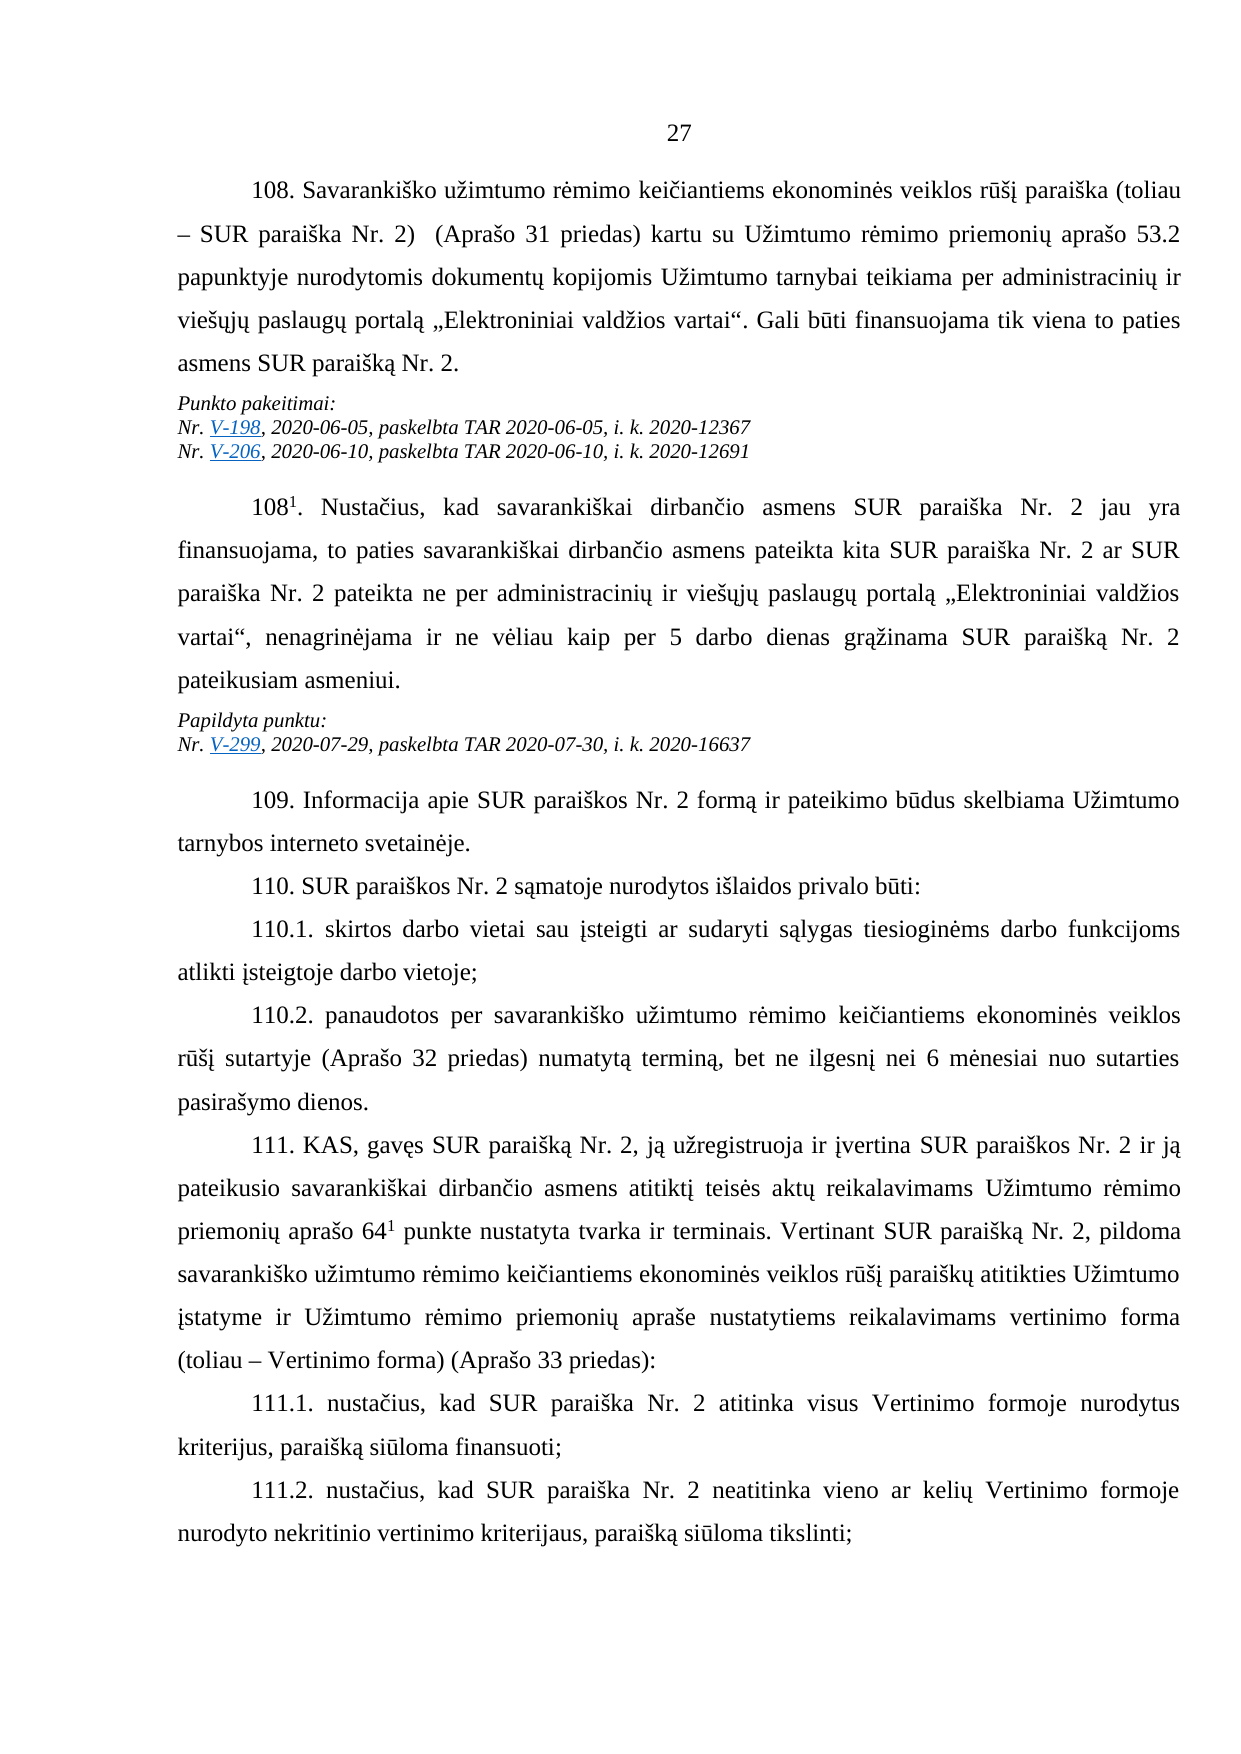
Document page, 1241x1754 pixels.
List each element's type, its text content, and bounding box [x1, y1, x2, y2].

text Nr. V-198, 2020-06-05, paskelbta TAR 2020-06-05, i. k. 2020-12367 [177, 415, 1181, 439]
text 111.2. nustačius, kad SUR paraiška Nr. 2 neatitinka vieno ar kelių Vertinimo formoje nurodyto nekritinio vertinimo kriterijaus, paraišką siūloma tikslinti; [177, 1475, 1181, 1547]
text Papildyta punktu: [177, 708, 1181, 732]
text 110.2. panaudotos per savarankiško užimtumo rėmimo keičiantiems ekonominės veiklos rūšį sutartyje (Aprašo 32 priedas) numatytą terminą, bet ne ilgesnį nei 6 mėnesiai nuo sutarties pasirašymo dienos. [177, 1000, 1181, 1115]
text Punkto pakeitimai: [177, 391, 1181, 415]
text Nr. V-299, 2020-07-29, paskelbta TAR 2020-07-30, i. k. 2020-16637 [177, 732, 1181, 756]
text 108. Savarankiško užimtumo rėmimo keičiantiems ekonominės veiklos rūšį paraiška (toliau – SUR paraiška Nr. 2) (Aprašo 31 priedas) kartu su Užimtumo rėmimo priemonių aprašo 53.2 papunktyje nurodytomis dokumentų kopijomis Užimtumo tarnybai teikiama per administracinių ir viešųjų paslaugų portalą „Elektroniniai valdžios vartai“. Gali būti finansuojama tik viena to paties asmens SUR paraišką Nr. 2. [177, 176, 1181, 377]
text Nr. V-206, 2020-06-10, paskelbta TAR 2020-06-10, i. k. 2020-12691 [177, 439, 1181, 463]
text 111. KAS, gavęs SUR paraišką Nr. 2, ją užregistruoja ir įvertina SUR paraiškos Nr. 2 ir ją pateikusio savarankiškai dirbančio asmens atitiktį teisės aktų reikalavimams Užimtumo rėmimo priemonių aprašo 641 punkte nustatyta tvarka ir terminais. Vertinant SUR paraišką Nr. 2, pildoma savarankiško užimtumo rėmimo keičiantiems ekonominės veiklos rūšį paraiškų atitikties Užimtumo įstatyme ir Užimtumo rėmimo priemonių apraše nustatytiems reikalavimams vertinimo forma (toliau – Vertinimo forma) (Aprašo 33 priedas): [177, 1130, 1181, 1374]
text 109. Informacija apie SUR paraiškos Nr. 2 formą ir pateikimo būdus skelbiama Užimtumo tarnybos interneto svetainėje. [177, 785, 1181, 857]
text 111.1. nustačius, kad SUR paraiška Nr. 2 atitinka visus Vertinimo formoje nurodytus kriterijus, paraišką siūloma finansuoti; [177, 1388, 1181, 1460]
text 110. SUR paraiškos Nr. 2 sąmatoje nurodytos išlaidos privalo būti: [177, 871, 1181, 900]
text 110.1. skirtos darbo vietai sau įsteigti ar sudaryti sąlygas tiesioginėms darbo funkcijoms atlikti įsteigtoje darbo vietoje; [177, 914, 1181, 986]
text 1081. Nustačius, kad savarankiškai dirbančio asmens SUR paraiška Nr. 2 jau yra finansuojama, to paties savarankiškai dirbančio asmens pateikta kita SUR paraiška Nr. 2 ar SUR paraiška Nr. 2 pateikta ne per administracinių ir viešųjų paslaugų portalą „Elektroniniai valdžios vartai“, nenagrinėjama ir ne vėliau kaip per 5 darbo dienas grąžinama SUR paraišką Nr. 2 pateikusiam asmeniui. [177, 492, 1181, 693]
